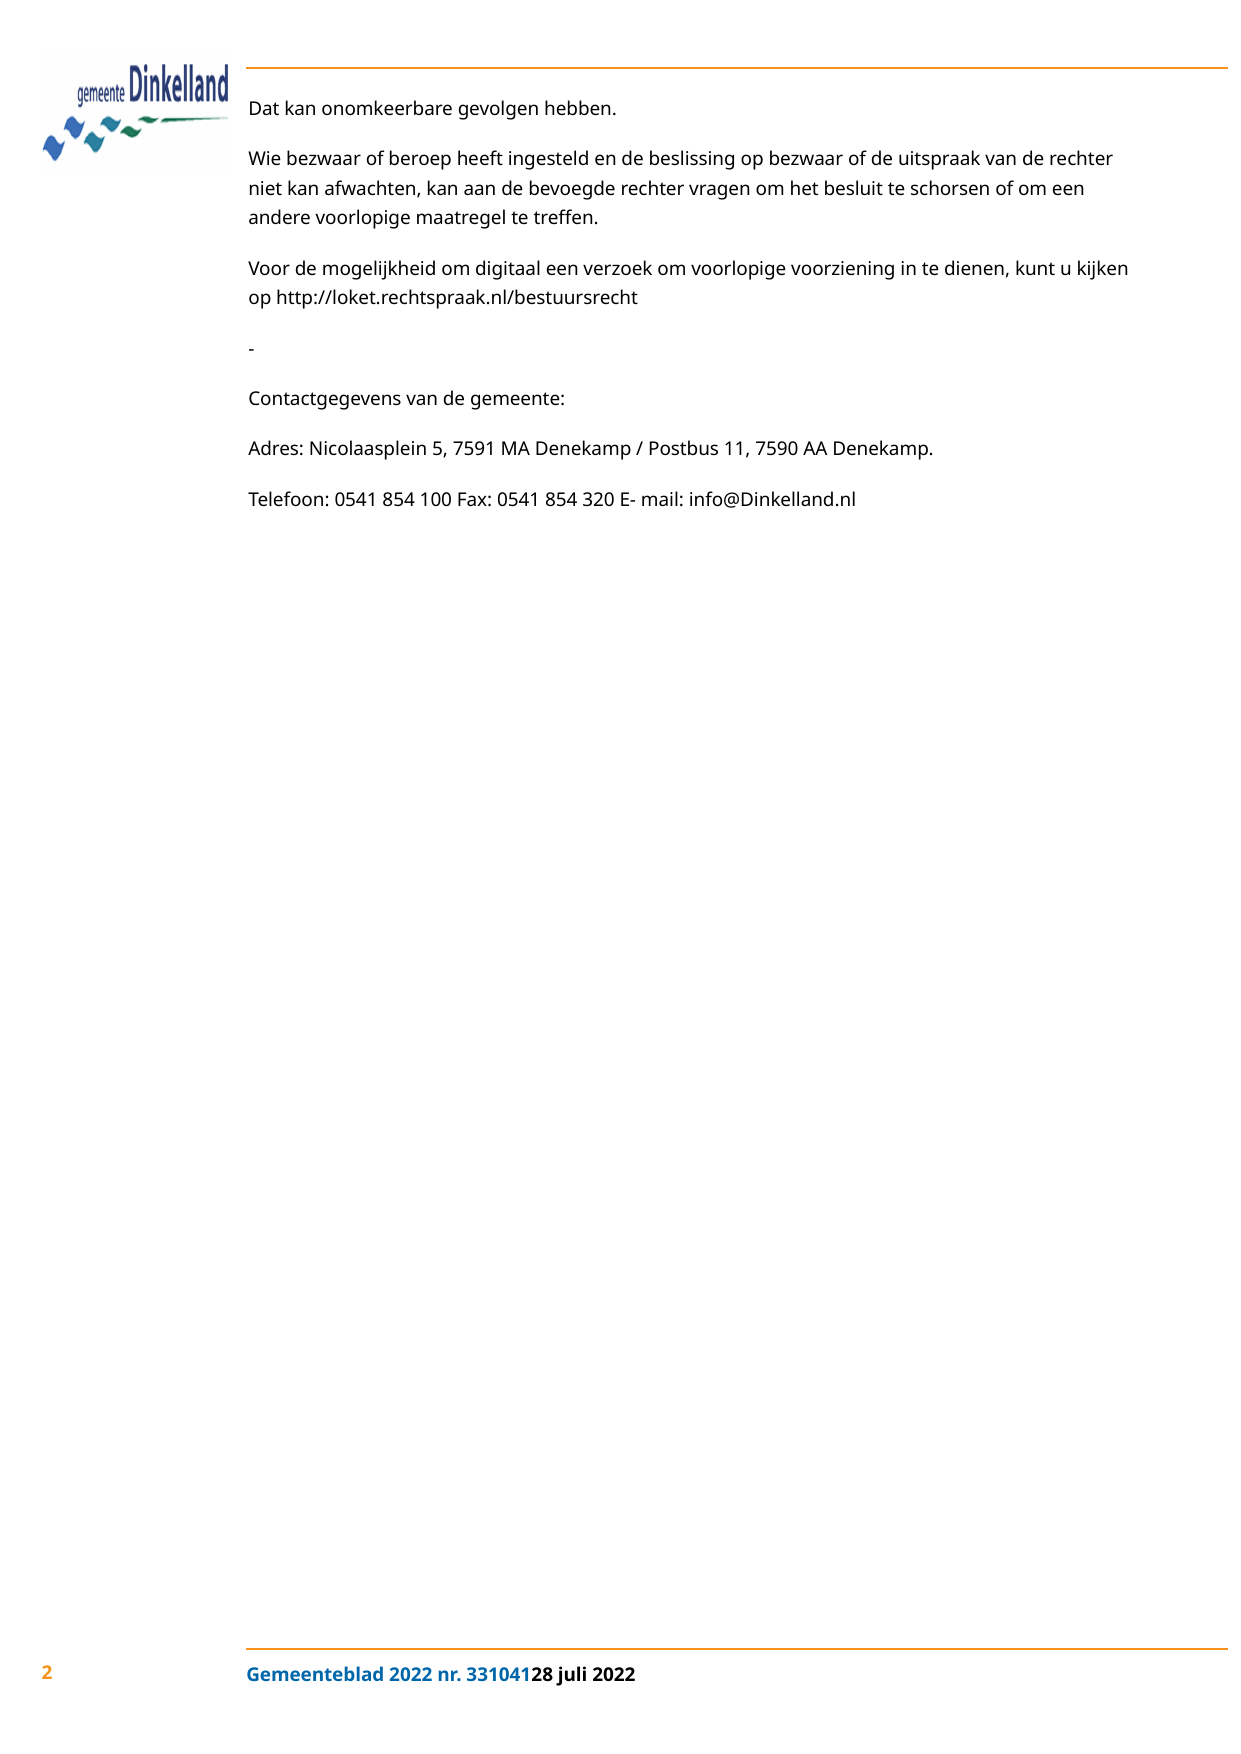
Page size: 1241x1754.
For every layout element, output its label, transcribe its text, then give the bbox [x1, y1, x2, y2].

text Telefoon: 0541 854 100 Fax: 0541 854 320 E- mail: info@Dinkelland.nl [248, 486, 1152, 512]
picture [41, 47, 231, 172]
text Dat kan onomkeerbare gevolgen hebben. [248, 95, 1152, 121]
text - [248, 335, 1152, 361]
text Wie bezwaar of beroep heeft ingesteld en de beslissing op bezwaar of de uitspraak van de rechter niet kan afwachten, kan aan de bevoegde rechter vragen om het besluit te schorsen of om een andere voorlopige maatregel te treffen. [248, 145, 1152, 230]
text Adres: Nicolaasplein 5, 7591 MA Denekamp / Postbus 11, 7590 AA Denekamp. [248, 436, 1152, 461]
text Voor de mogelijkheid om digitaal een verzoek om voorlopige voorziening in te dienen, kunt u kijken op http://loket.rechtspraak.nl/bestuursrecht [248, 255, 1152, 310]
text Contactgegevens van de gemeente: [248, 385, 1152, 411]
